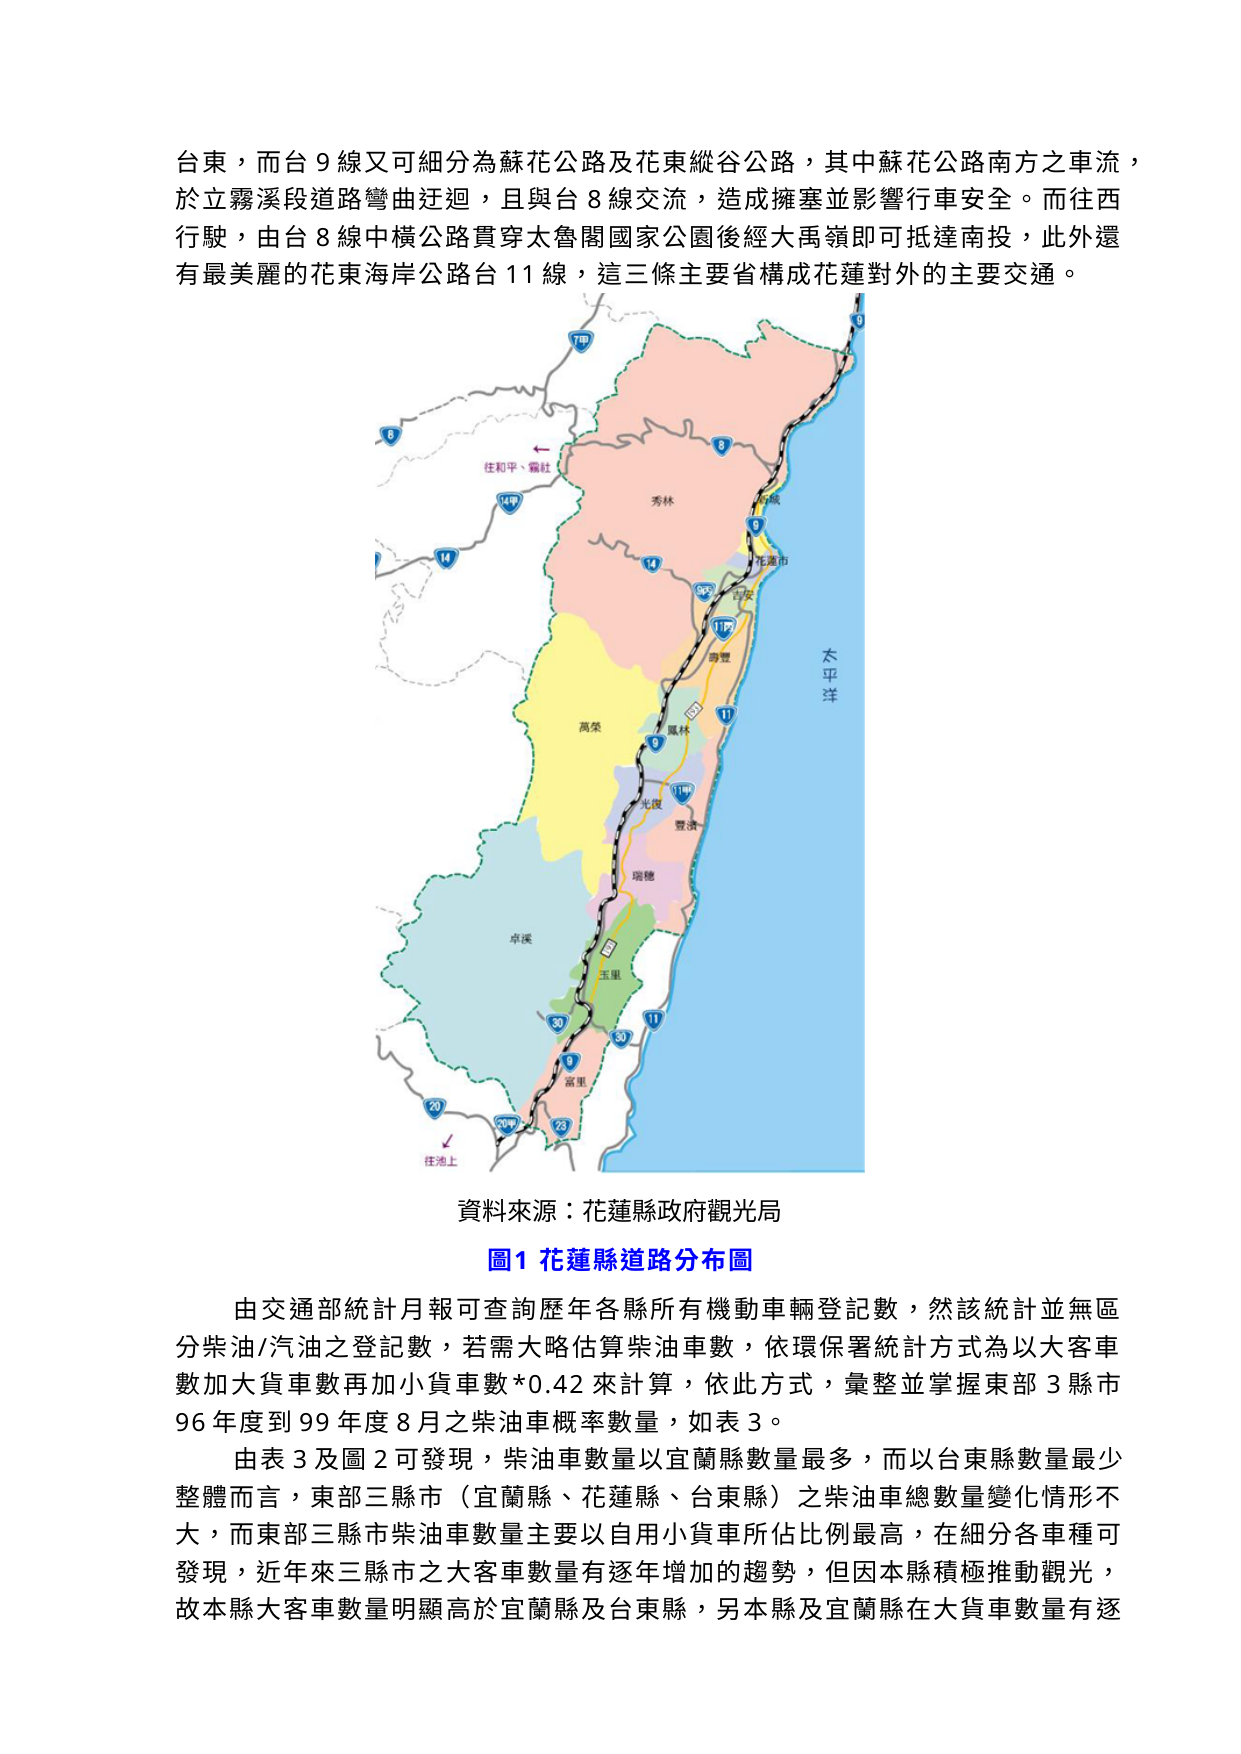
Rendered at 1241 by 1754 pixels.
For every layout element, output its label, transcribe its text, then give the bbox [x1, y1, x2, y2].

text 花蓮縣對外交通除鐵路及航空外，就以公路為主，如圖1所示，本縣主要道路以連接南北的台9線為主，往北行駛可經宜蘭至台北，而往南行駛則可抵達台東，而台9線又可細分為蘇花公路及花東縱谷公路，其中蘇花公路南方之車流，於立霧溪段道路彎曲迂迴，且與台8線交流，造成擁塞並影響行車安全。而往西行駛，由台8線中橫公路貫穿太魯閣國家公園後經大禹嶺即可抵達南投，此外還有最美麗的花東海岸公路台11線，這三條主要省構成花蓮對外的主要交通。 [175, 142, 1122, 292]
text 資料來源：花蓮縣政府觀光局 [118, 1192, 1122, 1228]
text 由交通部統計月報可查詢歷年各縣所有機動車輛登記數，然該統計並無區分柴油/汽油之登記數，若需大略估算柴油車數，依環保署統計方式為以大客車數加大貨車數再加小貨車數*0.42來計算，依此方式，彙整並掌握東部3縣市96年度到99年度8月之柴油車概率數量，如表3。 [175, 1289, 1122, 1439]
text 由表3及圖2可發現，柴油車數量以宜蘭縣數量最多，而以台東縣數量最少，整體而言，東部三縣市（宜蘭縣、花蓮縣、台東縣）之柴油車總數量變化情形不大，而東部三縣市柴油車數量主要以自用小貨車所佔比例最高，在細分各車種可發現，近年來三縣市之大客車數量有逐年增加的趨勢，但因本縣積極推動觀光，故本縣大客車數量明顯高於宜蘭縣及台東縣，另本縣及宜蘭縣在大貨車數量有逐年減少的趨勢，而台東縣大貨車數則有增加的趨勢，至於小貨車數量部分，近年來，東部三縣市均有明顯有增加的趨勢，將持續觀察車輛數變化情形。 [175, 1439, 1122, 1627]
text 圖1 花蓮縣道路分布圖 [118, 1240, 1122, 1277]
